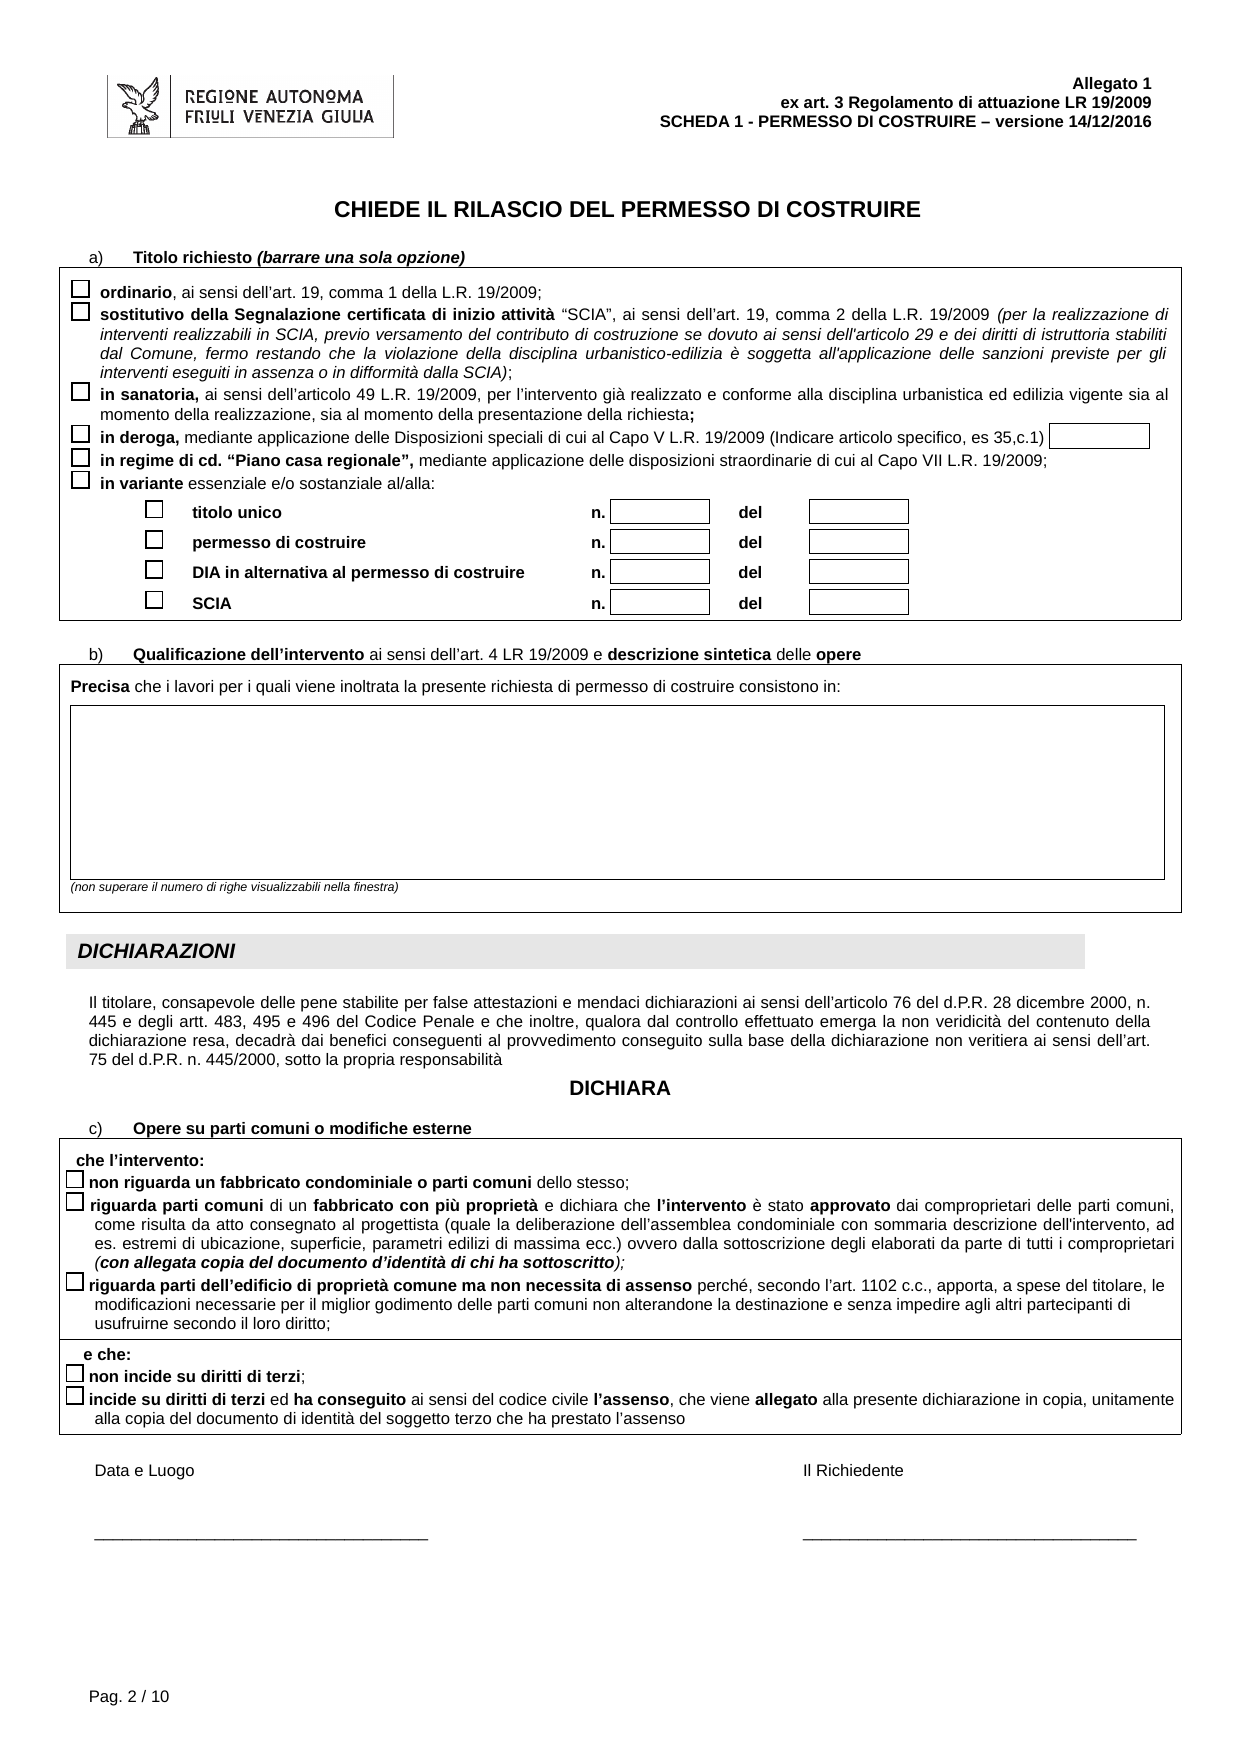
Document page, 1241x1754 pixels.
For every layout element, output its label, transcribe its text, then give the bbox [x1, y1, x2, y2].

table_cell ____________________________________ [797, 1516, 1152, 1547]
table_cell ____________________________________ [89, 1516, 443, 1547]
text Il titolare, consapevole delle pene stabilite per false attestazioni e mendaci dichiarazioni ai sensi dell’articolo 76 del d.P.R. 28 dicembre 2000, n. 445 e degli artt. 483, 495 e 496 del Codice Penale e che inoltre, qualora dal controllo effettuato emerga la non veridicità del contenuto della dichiarazione resa, decadrà dai benefici conseguenti al provvedimento conseguito sulla base della dichiarazione non veritiera ai sensi dell’art. 75 del d.P.R. n. 445/2000, sotto la propria responsabilità [88, 992, 1152, 1069]
table_cell [443, 1516, 797, 1547]
table_header Data e Luogo [89, 1455, 443, 1486]
text b) Qualificazione dell’intervento ai sensi dell’art. 4 LR 19/2009 e descrizione sintetica delle opere [88, 645, 1152, 664]
table_cell [443, 1486, 797, 1516]
table_header che l’intervento: non riguarda un fabbricato condominiale o parti comuni dello stesso; riguarda parti comuni di un fabbricato con più proprietà e dichiara che l’intervento è stato approvato dai comproprietari delle parti comuni, come risulta da atto consegnato al progettista (quale la deliberazione dell’assemblea condominiale con sommaria descrizione dell'intervento, ad es. estremi di ubicazione, superficie, parametri edilizi di massima ecc.) ovvero dalla sottoscrizione degli elaborati da parte di tutti i comproprietari (con allegata copia del documento d’identità di chi ha sottoscritto); riguarda parti dell’edificio di proprietà comune ma non necessita di assenso perché, secondo l’art. 1102 c.c., apporta, a spese del titolare, le modificazioni necessarie per il miglior godimento delle parti comuni non alterandone la destinazione e senza impedire agli altri partecipanti di usufruirne secondo il loro diritto; [60, 1139, 1181, 1339]
text a) Titolo richiesto (barrare una sola opzione) [88, 248, 1152, 267]
subtitle CHIEDE IL RILASCIO DEL PERMESSO DI COSTRUIRE [103, 196, 1152, 223]
table_header [443, 1455, 797, 1486]
table_cell [89, 1486, 443, 1516]
text c) Opere su parti comuni o modifiche esterne [88, 1119, 1152, 1138]
table_cell [797, 1486, 1152, 1516]
table_header DICHIARAZIONI [66, 934, 1085, 969]
table_header Precisa che i lavori per i quali viene inoltrata la presente richiesta di permesso di costruire consistono in: (non superare il numero di righe visualizzabili nella finestra) [60, 665, 1181, 912]
table_header ordinario, ai sensi dell’art. 19, comma 1 della L.R. 19/2009; sostitutivo della Segnalazione certificata di inizio attività “SCIA”, ai sensi dell’art. 19, comma 2 della L.R. 19/2009 (per la realizzazione di interventi realizzabili in SCIA, previo versamento del contributo di costruzione se dovuto ai sensi dell'articolo 29 e dei diritti di istruttoria stabiliti dal Comune, fermo restando che la violazione della disciplina urbanistico-edilizia è soggetta all'applicazione delle sanzioni previste per gli interventi eseguiti in assenza o in difformità dalla SCIA); in sanatoria, ai sensi dell’articolo 49 L.R. 19/2009, per l’intervento già realizzato e conforme alla disciplina urbanistica ed edilizia vigente sia al momento della realizzazione, sia al momento della presentazione della richiesta; in deroga, mediante applicazione delle Disposizioni speciali di cui al Capo V L.R. 19/2009 (Indicare articolo specifico, es 35,c.1) in regime di cd. “Piano casa regionale”, mediante applicazione delle disposizioni straordinarie di cui al Capo VII L.R. 19/2009; in variante essenziale e/o sostanziale al/alla: titolo unico n. del permesso di costruire n. del DIA in alternativa al permesso di costruire n. del SCIA n. del [60, 268, 1181, 619]
subtitle DICHIARA [88, 1076, 1152, 1100]
table_header Il Richiedente [797, 1455, 1152, 1486]
table_cell e che: non incide su diritti di terzi; incide su diritti di terzi ed ha conseguito ai sensi del codice civile l’assenso, che viene allegato alla presente dichiarazione in copia, unitamente alla copia del documento di identità del soggetto terzo che ha prestato l’assenso [60, 1340, 1181, 1433]
